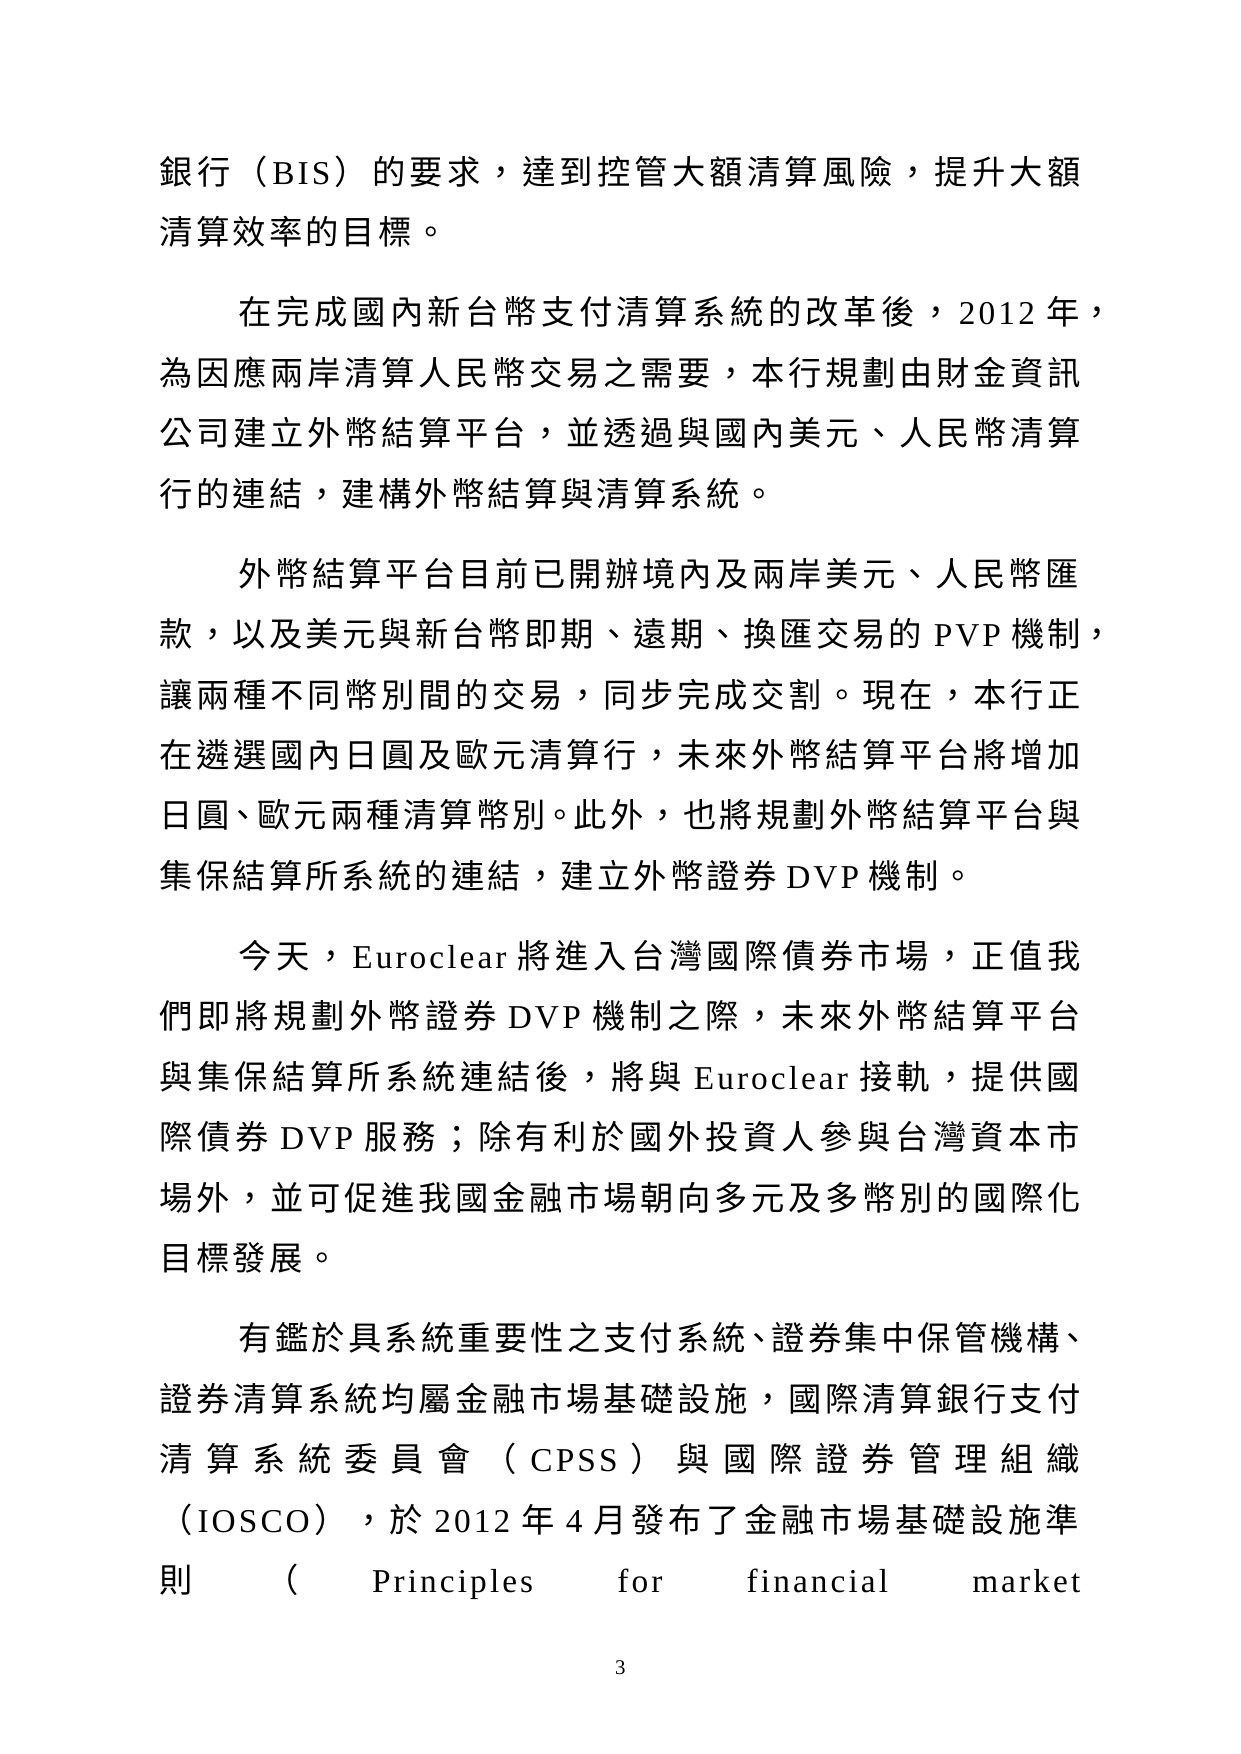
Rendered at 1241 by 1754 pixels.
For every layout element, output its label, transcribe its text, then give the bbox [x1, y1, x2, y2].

text 銀行（BIS）的要求，達到控管大額清算風險，提升大額清算效率的目標。 [159, 136, 1081, 257]
text 在完成國內新台幣支付清算系統的改革後，2012年，為因應兩岸清算人民幣交易之需要，本行規劃由財金資訊公司建立外幣結算平台，並透過與國內美元、人民幣清算行的連結，建構外幣結算與清算系統。 [159, 276, 1081, 518]
text 有鑑於具系統重要性之支付系統、證券集中保管機構、證券清算系統均屬金融市場基礎設施，國際清算銀行支付清算系統委員會（CPSS）與國際證券管理組織（IOSCO），於2012年4月發布了金融市場基礎設施準則（Principles for financial market infrastructures，PFMI），本行仍將依循這些國際準則，持續與相關單位合作，共同推動提升國內相關系統的功能，以因應金融市場的變化與資訊科技的進步，擴大證券市場的深度與廣度。 [159, 1302, 1081, 1604]
text 外幣結算平台目前已開辦境內及兩岸美元、人民幣匯款，以及美元與新台幣即期、遠期、換匯交易的PVP機制，讓兩種不同幣別間的交易，同步完成交割。現在，本行正在遴選國內日圓及歐元清算行，未來外幣結算平台將增加日圓、歐元兩種清算幣別。此外，也將規劃外幣結算平台與集保結算所系統的連結，建立外幣證券DVP機制。 [159, 538, 1081, 900]
text 今天，Euroclear將進入台灣國際債券市場，正值我們即將規劃外幣證券DVP機制之際，未來外幣結算平台與集保結算所系統連結後，將與Euroclear接軌，提供國際債券DVP服務；除有利於國外投資人參與台灣資本市場外，並可促進我國金融市場朝向多元及多幣別的國際化目標發展。 [159, 920, 1081, 1283]
